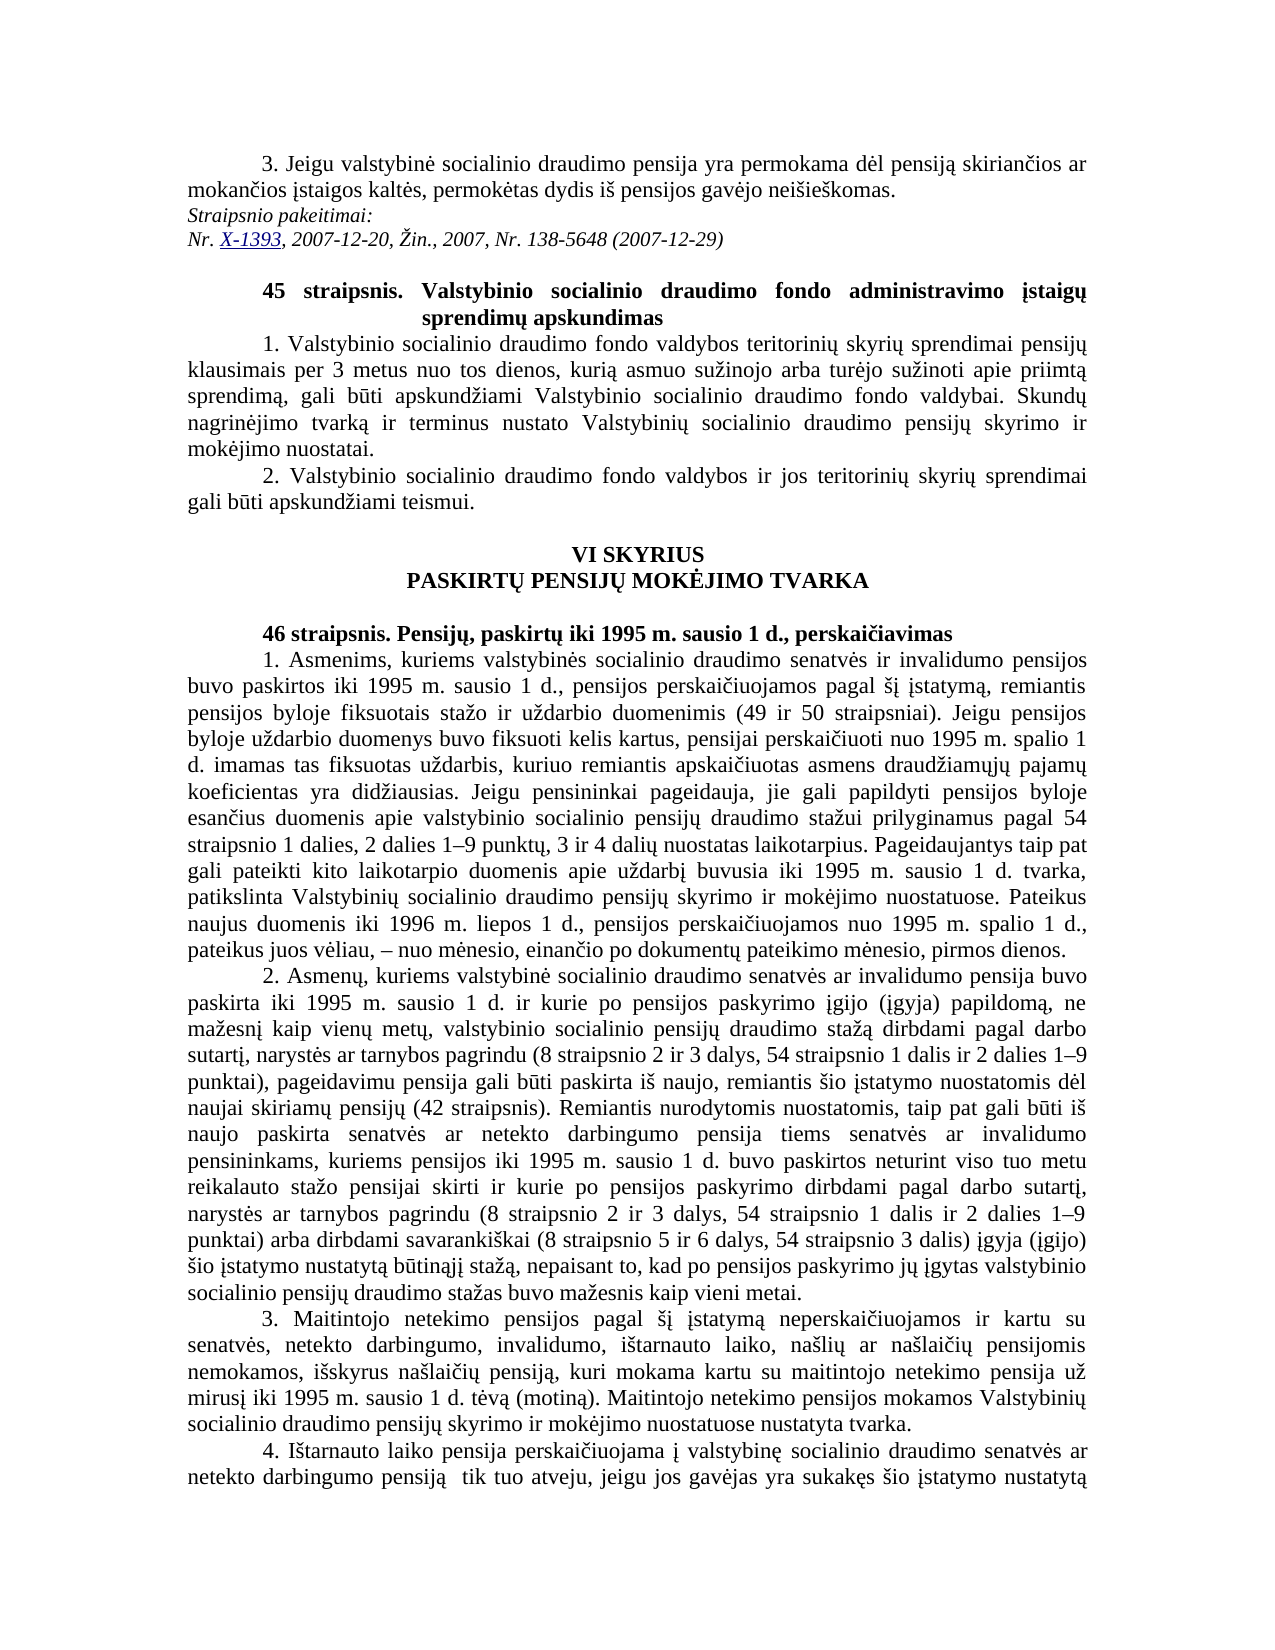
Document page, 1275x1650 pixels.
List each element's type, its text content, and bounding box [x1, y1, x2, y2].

text 1. Asmenims, kuriems valstybinės socialinio draudimo senatvės ir invalidumo pensijos buvo paskirtos iki 1995 m. sausio 1 d., pensijos perskaičiuojamos pagal šį įstatymą, remiantis pensijos byloje fiksuotais stažo ir uždarbio duomenimis (49 ir 50 straipsniai). Jeigu pensijos byloje uždarbio duomenys buvo fiksuoti kelis kartus, pensijai perskaičiuoti nuo 1995 m. spalio 1 d. imamas tas fiksuotas uždarbis, kuriuo remiantis apskaičiuotas asmens draudžiamųjų pajamų koeficientas yra didžiausias. Jeigu pensininkai pageidauja, jie gali papildyti pensijos byloje esančius duomenis apie valstybinio socialinio pensijų draudimo stažui prilyginamus pagal 54 straipsnio 1 dalies, 2 dalies 1–9 punktų, 3 ir 4 dalių nuostatas laikotarpius. Pageidaujantys taip pat gali pateikti kito laikotarpio duomenis apie uždarbį buvusia iki 1995 m. sausio 1 d. tvarka, patikslinta Valstybinių socialinio draudimo pensijų skyrimo ir mokėjimo nuostatuose. Pateikus naujus duomenis iki 1996 m. liepos 1 d., pensijos perskaičiuojamos nuo 1995 m. spalio 1 d., pateikus juos vėliau, – nuo mėnesio, einančio po dokumentų pateikimo mėnesio, pirmos dienos. [187, 646, 1088, 962]
text 1. Valstybinio socialinio draudimo fondo valdybos teritorinių skyrių sprendimai pensijų klausimais per 3 metus nuo tos dienos, kurią asmuo sužinojo arba turėjo sužinoti apie priimtą sprendimą, gali būti apskundžiami Valstybinio socialinio draudimo fondo valdybai. Skundų nagrinėjimo tvarką ir terminus nustato Valstybinių socialinio draudimo pensijų skyrimo ir mokėjimo nuostatai. [187, 330, 1088, 462]
text 45 straipsnis. Valstybinio socialinio draudimo fondo administravimo įstaigų sprendimų apskundimas [262, 277, 1088, 330]
text 2. Valstybinio socialinio draudimo fondo valdybos ir jos teritorinių skyrių sprendimai gali būti apskundžiami teismui. [187, 462, 1088, 514]
text Straipsnio pakeitimai: [187, 203, 1088, 227]
text 3. Jeigu valstybinė socialinio draudimo pensija yra permokama dėl pensiją skiriančios ar mokančios įstaigos kaltės, permokėtas dydis iš pensijos gavėjo neišieškomas. [187, 150, 1087, 203]
subtitle VI SKYRIUS [187, 541, 1088, 567]
text 46 straipsnis. Pensijų, paskirtų iki 1995 m. sausio 1 d., perskaičiavimas [187, 620, 1088, 646]
text 2. Asmenų, kuriems valstybinė socialinio draudimo senatvės ar invalidumo pensija buvo paskirta iki 1995 m. sausio 1 d. ir kurie po pensijos paskyrimo įgijo (įgyja) papildomą, ne mažesnį kaip vienų metų, valstybinio socialinio pensijų draudimo stažą dirbdami pagal darbo sutartį, narystės ar tarnybos pagrindu (8 straipsnio 2 ir 3 dalys, 54 straipsnio 1 dalis ir 2 dalies 1–9 punktai), pageidavimu pensija gali būti paskirta iš naujo, remiantis šio įstatymo nuostatomis dėl naujai skiriamų pensijų (42 straipsnis). Remiantis nurodytomis nuostatomis, taip pat gali būti iš naujo paskirta senatvės ar netekto darbingumo pensija tiems senatvės ar invalidumo pensininkams, kuriems pensijos iki 1995 m. sausio 1 d. buvo paskirtos neturint viso tuo metu reikalauto stažo pensijai skirti ir kurie po pensijos paskyrimo dirbdami pagal darbo sutartį, narystės ar tarnybos pagrindu (8 straipsnio 2 ir 3 dalys, 54 straipsnio 1 dalis ir 2 dalies 1–9 punktai) arba dirbdami savarankiškai (8 straipsnio 5 ir 6 dalys, 54 straipsnio 3 dalis) įgyja (įgijo) šio įstatymo nustatytą būtinąjį stažą, nepaisant to, kad po pensijos paskyrimo jų įgytas valstybinio socialinio pensijų draudimo stažas buvo mažesnis kaip vieni metai. [187, 962, 1088, 1305]
text Nr. X-1393, 2007-12-20, Žin., 2007, Nr. 138-5648 (2007-12-29) [187, 227, 1088, 251]
subtitle PASKIRTŲ PENSIJŲ MOKĖJIMO TVARKA [187, 567, 1088, 593]
text 3. Maitintojo netekimo pensijos pagal šį įstatymą neperskaičiuojamos ir kartu su senatvės, netekto darbingumo, invalidumo, ištarnauto laiko, našlių ar našlaičių pensijomis nemokamos, išskyrus našlaičių pensiją, kuri mokama kartu su maitintojo netekimo pensija už mirusį iki 1995 m. sausio 1 d. tėvą (motiną). Maitintojo netekimo pensijos mokamos Valstybinių socialinio draudimo pensijų skyrimo ir mokėjimo nuostatuose nustatyta tvarka. [187, 1305, 1087, 1437]
text 4. Ištarnauto laiko pensija perskaičiuojama į valstybinę socialinio draudimo senatvės ar netekto darbingumo pensiją tik tuo atveju, jeigu jos gavėjas yra sukakęs šio įstatymo nustatytą [187, 1437, 1088, 1489]
